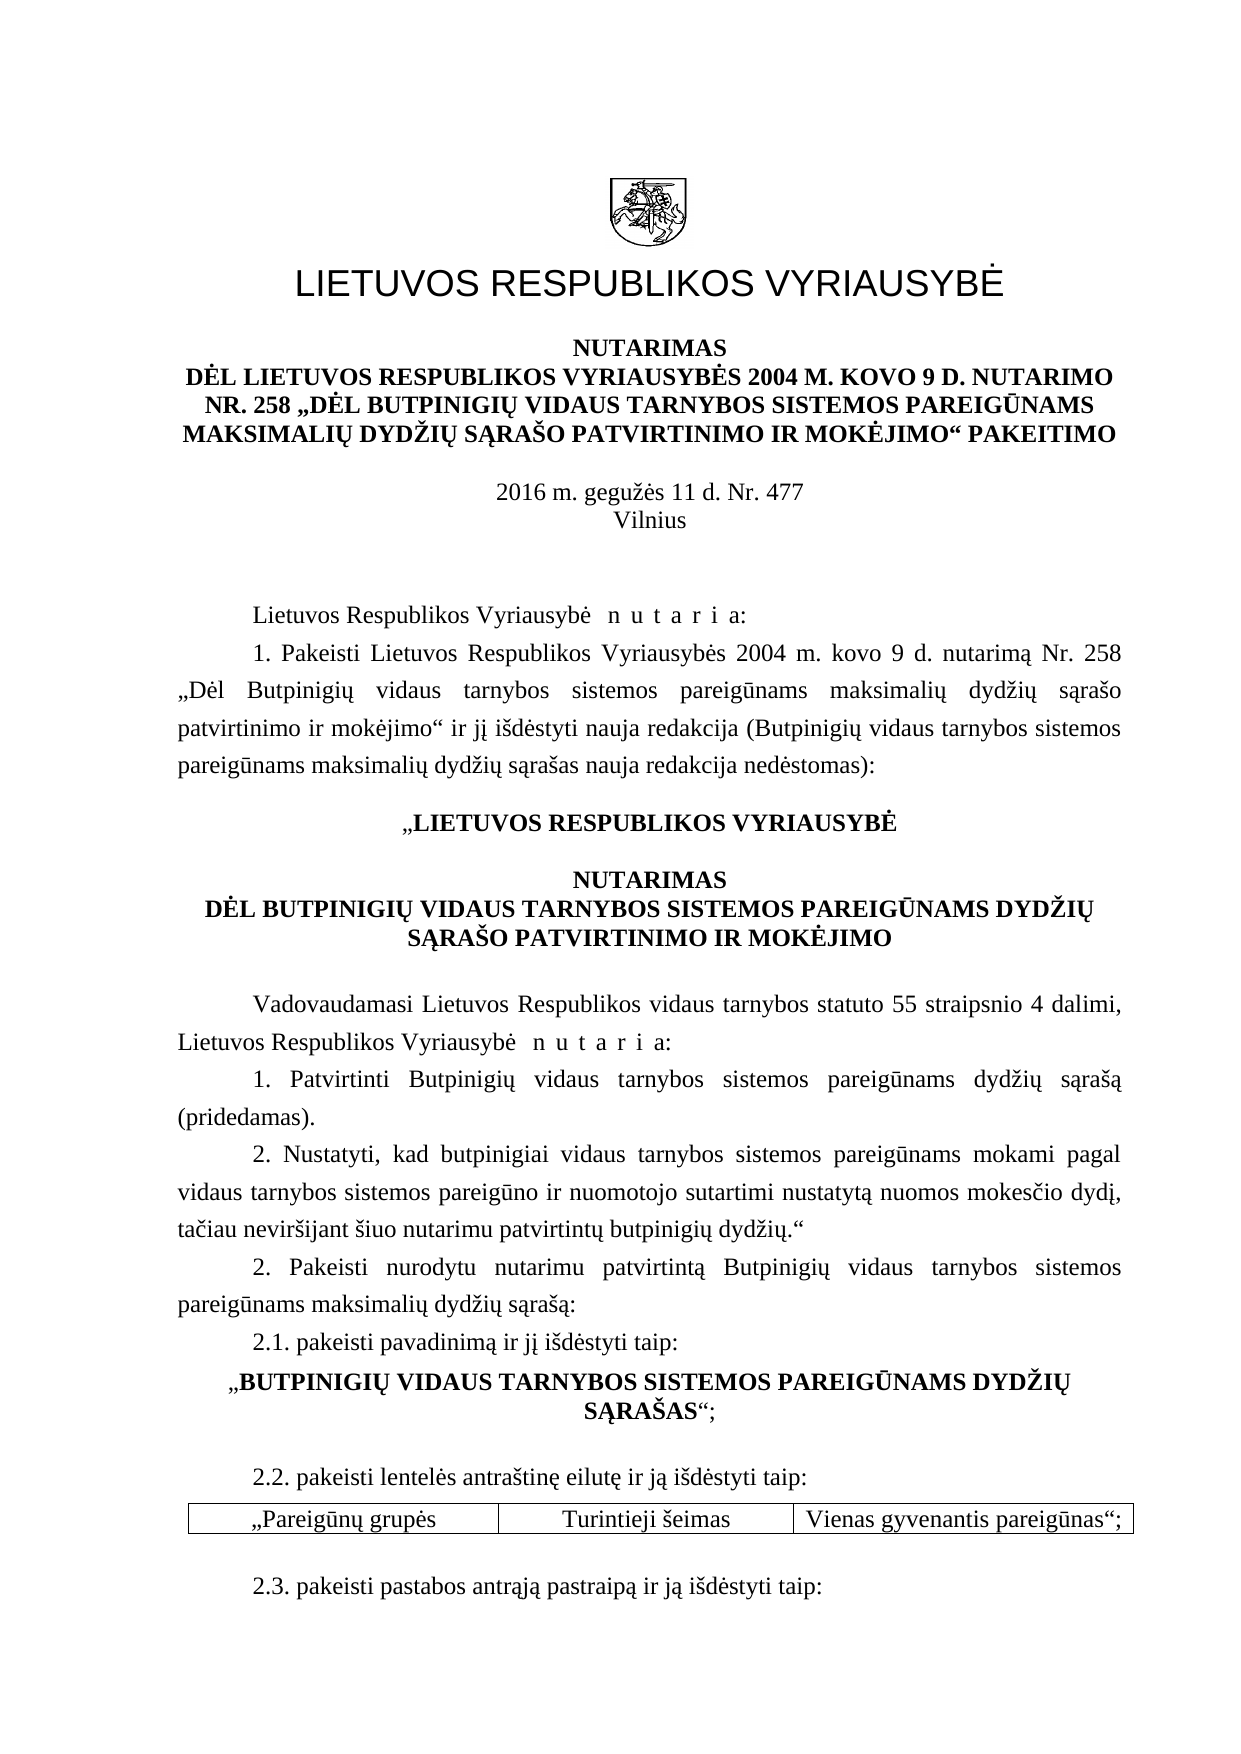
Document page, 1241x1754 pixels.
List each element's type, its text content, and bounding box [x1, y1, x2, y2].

text Lietuvos Respublikos Vyriausybė [177, 261, 1122, 304]
text „Lietuvos Respublikos Vyriausybė [177, 808, 1122, 837]
text 1. Patvirtinti Butpinigių vidaus tarnybos sistemos pareigūnams dydžių sąrašą (pridedamas). [177, 1055, 1122, 1130]
text nutarimas [177, 333, 1122, 362]
text Vadovaudamasi Lietuvos Respublikos vidaus tarnybos statuto 55 straipsnio 4 dalimi, Lietuvos Respublikos Vyriausybė nutaria: [177, 980, 1122, 1055]
text 2.1. pakeisti pavadinimą ir jį išdėstyti taip: [177, 1318, 1122, 1355]
text 2. Pakeisti nurodytu nutarimu patvirtintą Butpinigių vidaus tarnybos sistemos pareigūnams maksimalių dydžių sąrašą: [177, 1243, 1122, 1318]
text 1. Pakeisti Lietuvos Respublikos Vyriausybės 2004 m. kovo 9 d. nutarimą Nr. 258 „Dėl Butpinigių vidaus tarnybos sistemos pareigūnams maksimalių dydžių sąrašo patvirtinimo ir mokėjimo“ ir jį išdėstyti nauja redakcija (Butpinigių vidaus tarnybos sistemos pareigūnams maksimalių dydžių sąrašas nauja redakcija nedėstomas): [177, 629, 1122, 779]
text 2.2. pakeisti lentelės antraštinę eilutę ir ją išdėstyti taip: [177, 1454, 1122, 1491]
text Lietuvos Respublikos Vyriausybė nutaria: [177, 592, 1122, 629]
table_header Vienas gyvenantis pareigūnas“; [794, 1504, 1133, 1533]
text 2.3. pakeisti pastabos antrąją pastraipą ir ją išdėstyti taip: [177, 1563, 1122, 1600]
table_header „Pareigūnų grupės [189, 1504, 498, 1533]
text Dėl LIETUVOS RESPUBLIKOS VYRIAUSYBĖS 2004 M. KOVO 9 D. NUTARIMO NR. 258 „DĖL BUTPINIGIŲ VIDAUS TARNYBOS SISTEMOS PAREIGŪNAMS MAKSIMALIŲ DYDŽIŲ SĄRAŠO PATVIRTINIMO IR MOKĖJIMO“ PAKEITIMO [177, 362, 1122, 448]
text 2. Nustatyti, kad butpinigiai vidaus tarnybos sistemos pareigūnams mokami pagal vidaus tarnybos sistemos pareigūno ir nuomotojo sutartimi nustatytą nuomos mokesčio dydį, tačiau neviršijant šiuo nutarimu patvirtintų butpinigių dydžių.“ [177, 1130, 1122, 1243]
text 2016 m. gegužės 11 d. Nr. 477 Vilnius [177, 477, 1122, 534]
table_header Turintieji šeimas [499, 1504, 793, 1533]
text nutarimas [177, 865, 1122, 894]
text „Butpinigių vidaus tarnybos sistemos pareigūnams dydžių sąrašas“; [177, 1367, 1122, 1425]
text DĖL BUTPINIGIŲ VIDAUS TARNYBOS SISTEMOS PAREIGŪNAMS DYDŽIŲ SĄRAŠO PATVIRTINIMO IR MOKĖJIMO [177, 894, 1122, 952]
